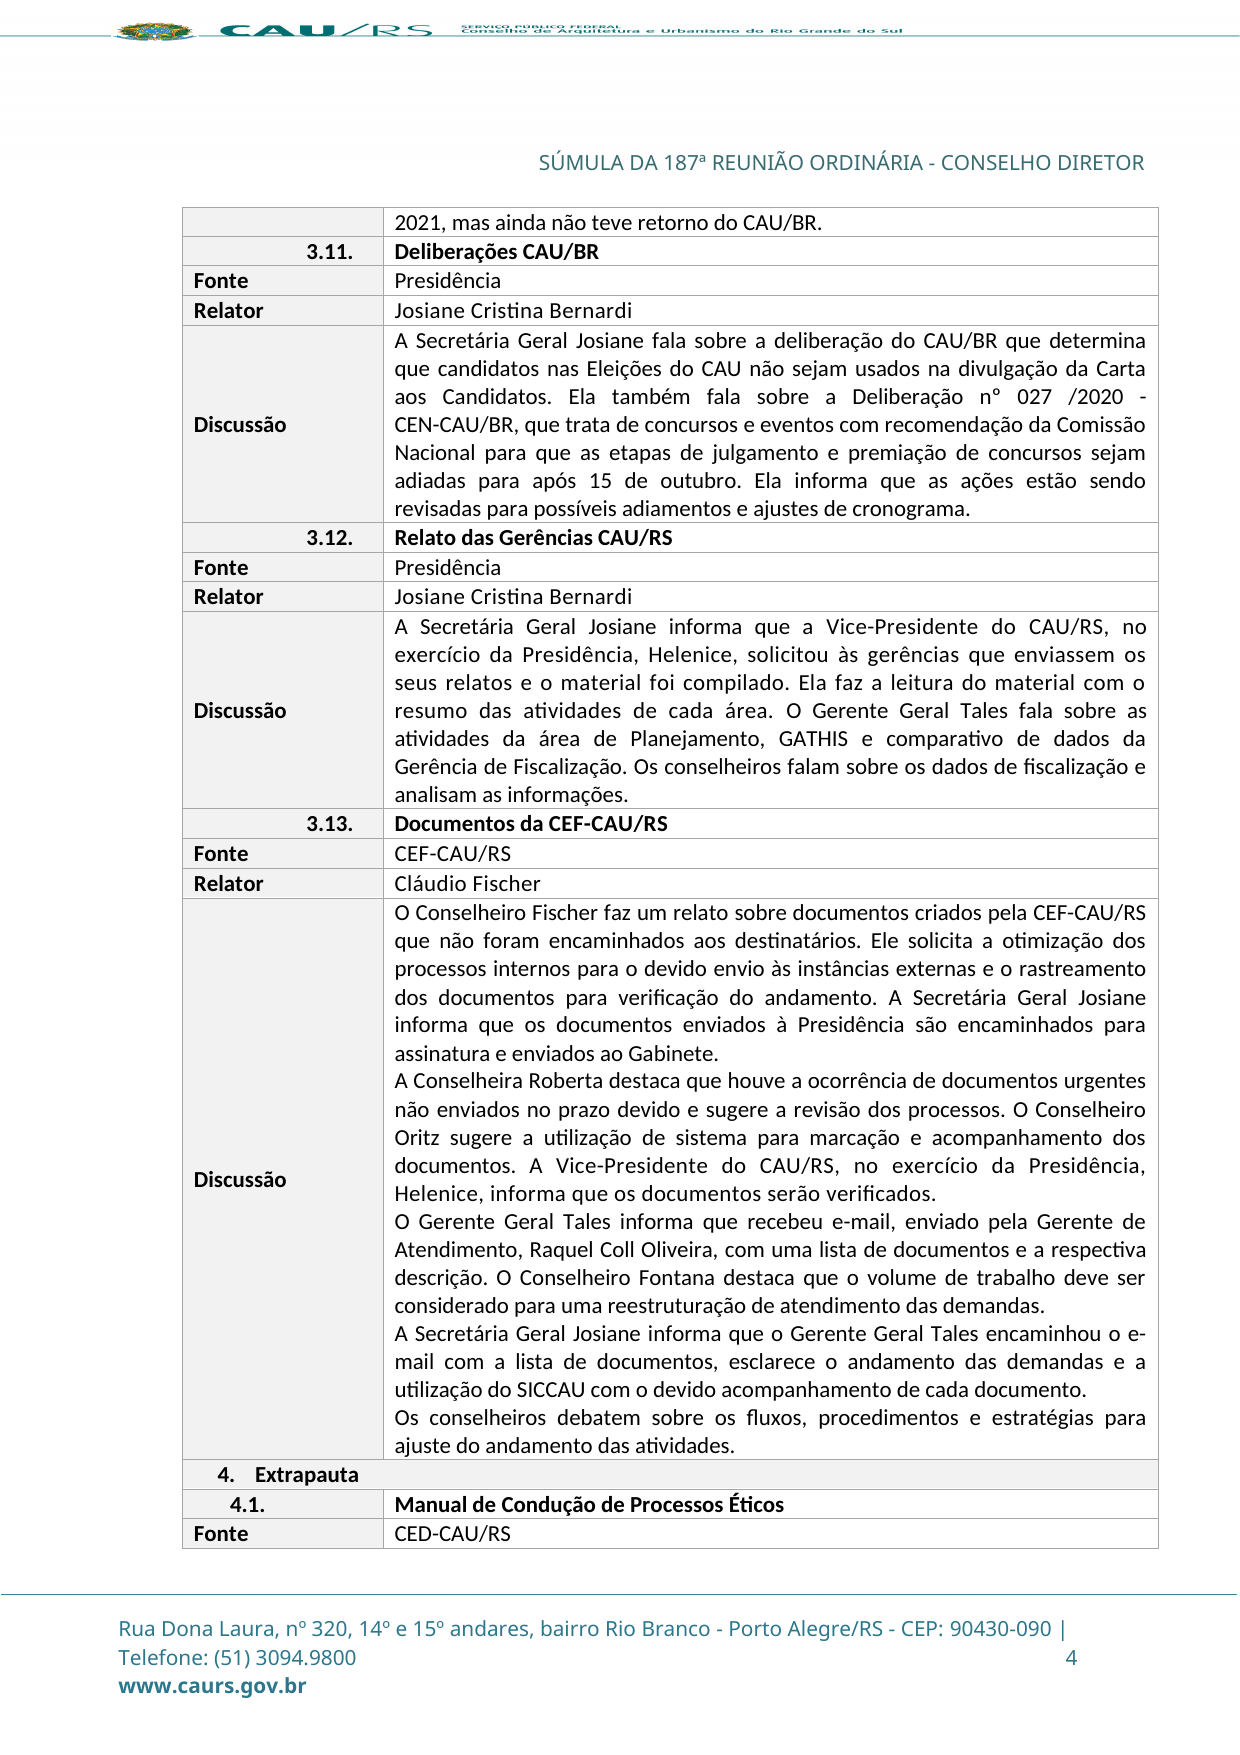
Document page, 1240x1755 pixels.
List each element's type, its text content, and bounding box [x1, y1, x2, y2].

table_cell [148, 265, 182, 295]
table_cell Fonte [183, 266, 383, 295]
table_cell [1159, 868, 1240, 897]
table_cell [1159, 1489, 1240, 1518]
table_cell [148, 1459, 182, 1488]
table_cell Relator [183, 296, 383, 325]
table_cell [148, 581, 182, 611]
table_cell Relator [183, 869, 383, 897]
table_cell [148, 1489, 182, 1518]
table_cell Discussão [183, 612, 383, 808]
table_cell [1159, 207, 1240, 236]
table_cell Fonte [183, 553, 383, 581]
table_cell [148, 552, 182, 581]
table_cell [1159, 295, 1240, 325]
table_cell [148, 295, 182, 325]
table_cell [1159, 1518, 1240, 1548]
table_cell Fonte [183, 839, 383, 868]
table_cell [1159, 581, 1240, 611]
table_cell [183, 809, 383, 838]
table_cell [183, 237, 383, 265]
table_cell 2021, mas ainda não teve retorno do CAU/BR. [384, 208, 1158, 236]
table_cell Josiane Cristina Bernardi [384, 296, 1158, 325]
table_cell [1159, 265, 1240, 295]
table_cell CEF-CAU/RS [384, 839, 1158, 868]
table_cell CED-CAU/RS [384, 1519, 1158, 1548]
table_cell [148, 808, 182, 838]
table_cell [148, 522, 182, 552]
table_cell [148, 325, 182, 522]
table_cell Presidência [384, 266, 1158, 295]
table_cell Deliberações CAU/BR [384, 237, 1158, 265]
table_cell O Conselheiro Fischer faz um relato sobre documentos criados pela CEF-CAU/RS que não foram encaminhados aos destinatários. Ele solicita a otimização dos processos internos para o devido envio às instâncias externas e o rastreamento dos documentos para verificação do andamento. A Secretária Geral Josiane informa que os documentos enviados à Presidência são encaminhados para assinatura e enviados ao Gabinete. A Conselheira Roberta destaca que houve a ocorrência de documentos urgentes não enviados no prazo devido e sugere a revisão dos processos. O Conselheiro Oritz sugere a utilização de sistema para marcação e acompanhamento dos documentos. A Vice-Presidente do CAU/RS, no exercício da Presidência, Helenice, informa que os documentos serão verificados. O Gerente Geral Tales informa que recebeu e-mail, enviado pela Gerente de Atendimento, Raquel Coll Oliveira, com uma lista de documentos e a respectiva descrição. O Conselheiro Fontana destaca que o volume de trabalho deve ser considerado para uma reestruturação de atendimento das demandas. A Secretária Geral Josiane informa que o Gerente Geral Tales encaminhou o e-mail com a lista de documentos, esclarece o andamento das demandas e a utilização do SICCAU com o devido acompanhamento de cada documento. Os conselheiros debatem sobre os fluxos, procedimentos e estratégias para ajuste do andamento das atividades. [384, 899, 1158, 1459]
table_cell [1159, 898, 1240, 1459]
table_cell [148, 898, 182, 1459]
table_cell [1159, 611, 1240, 808]
table_cell [1159, 236, 1240, 265]
table_cell Discussão [183, 899, 383, 1459]
table_cell [183, 208, 383, 236]
table_cell [148, 236, 182, 265]
table_cell [148, 838, 182, 868]
table_cell Documentos da CEF-CAU/RS [384, 809, 1158, 838]
table_cell A Secretária Geral Josiane fala sobre a deliberação do CAU/BR que determina que candidatos nas Eleições do CAU não sejam usados na divulgação da Carta aos Candidatos. Ela também fala sobre a Deliberação nº 027 /2020 - CEN-CAU/BR, que trata de concursos e eventos com recomendação da Comissão Nacional para que as etapas de julgamento e premiação de concursos sejam adiadas para após 15 de outubro. Ela informa que as ações estão sendo revisadas para possíveis adiamentos e ajustes de cronograma. [384, 326, 1158, 522]
table_cell Relato das Gerências CAU/RS [384, 523, 1158, 552]
table_cell [148, 868, 182, 897]
table_cell Fonte [183, 1519, 383, 1548]
table_cell Cláudio Fischer [384, 869, 1158, 897]
table_cell 4.1. [183, 1490, 383, 1518]
table_cell [1159, 325, 1240, 522]
table_cell [148, 207, 182, 236]
table_cell Josiane Cristina Bernardi [384, 582, 1158, 611]
table_cell [1159, 838, 1240, 868]
table_cell [183, 523, 383, 552]
table_cell [1159, 1459, 1240, 1488]
table_cell Relator [183, 582, 383, 611]
table_cell Manual de Condução de Processos Éticos [384, 1490, 1158, 1518]
table_cell [148, 1518, 182, 1548]
table_cell [1159, 522, 1240, 552]
table_cell Discussão [183, 326, 383, 522]
table_cell Extrapauta [183, 1460, 1158, 1488]
table_cell [1159, 552, 1240, 581]
table_cell Presidência [384, 553, 1158, 581]
table_cell [1159, 808, 1240, 838]
table_cell [148, 611, 182, 808]
table_cell A Secretária Geral Josiane informa que a Vice-Presidente do CAU/RS, no exercício da Presidência, Helenice, solicitou às gerências que enviassem os seus relatos e o material foi compilado. Ela faz a leitura do material com o resumo das atividades de cada área. O Gerente Geral Tales fala sobre as atividades da área de Planejamento, GATHIS e comparativo de dados da Gerência de Fiscalização. Os conselheiros falam sobre os dados de fiscalização e analisam as informações. [384, 612, 1158, 808]
